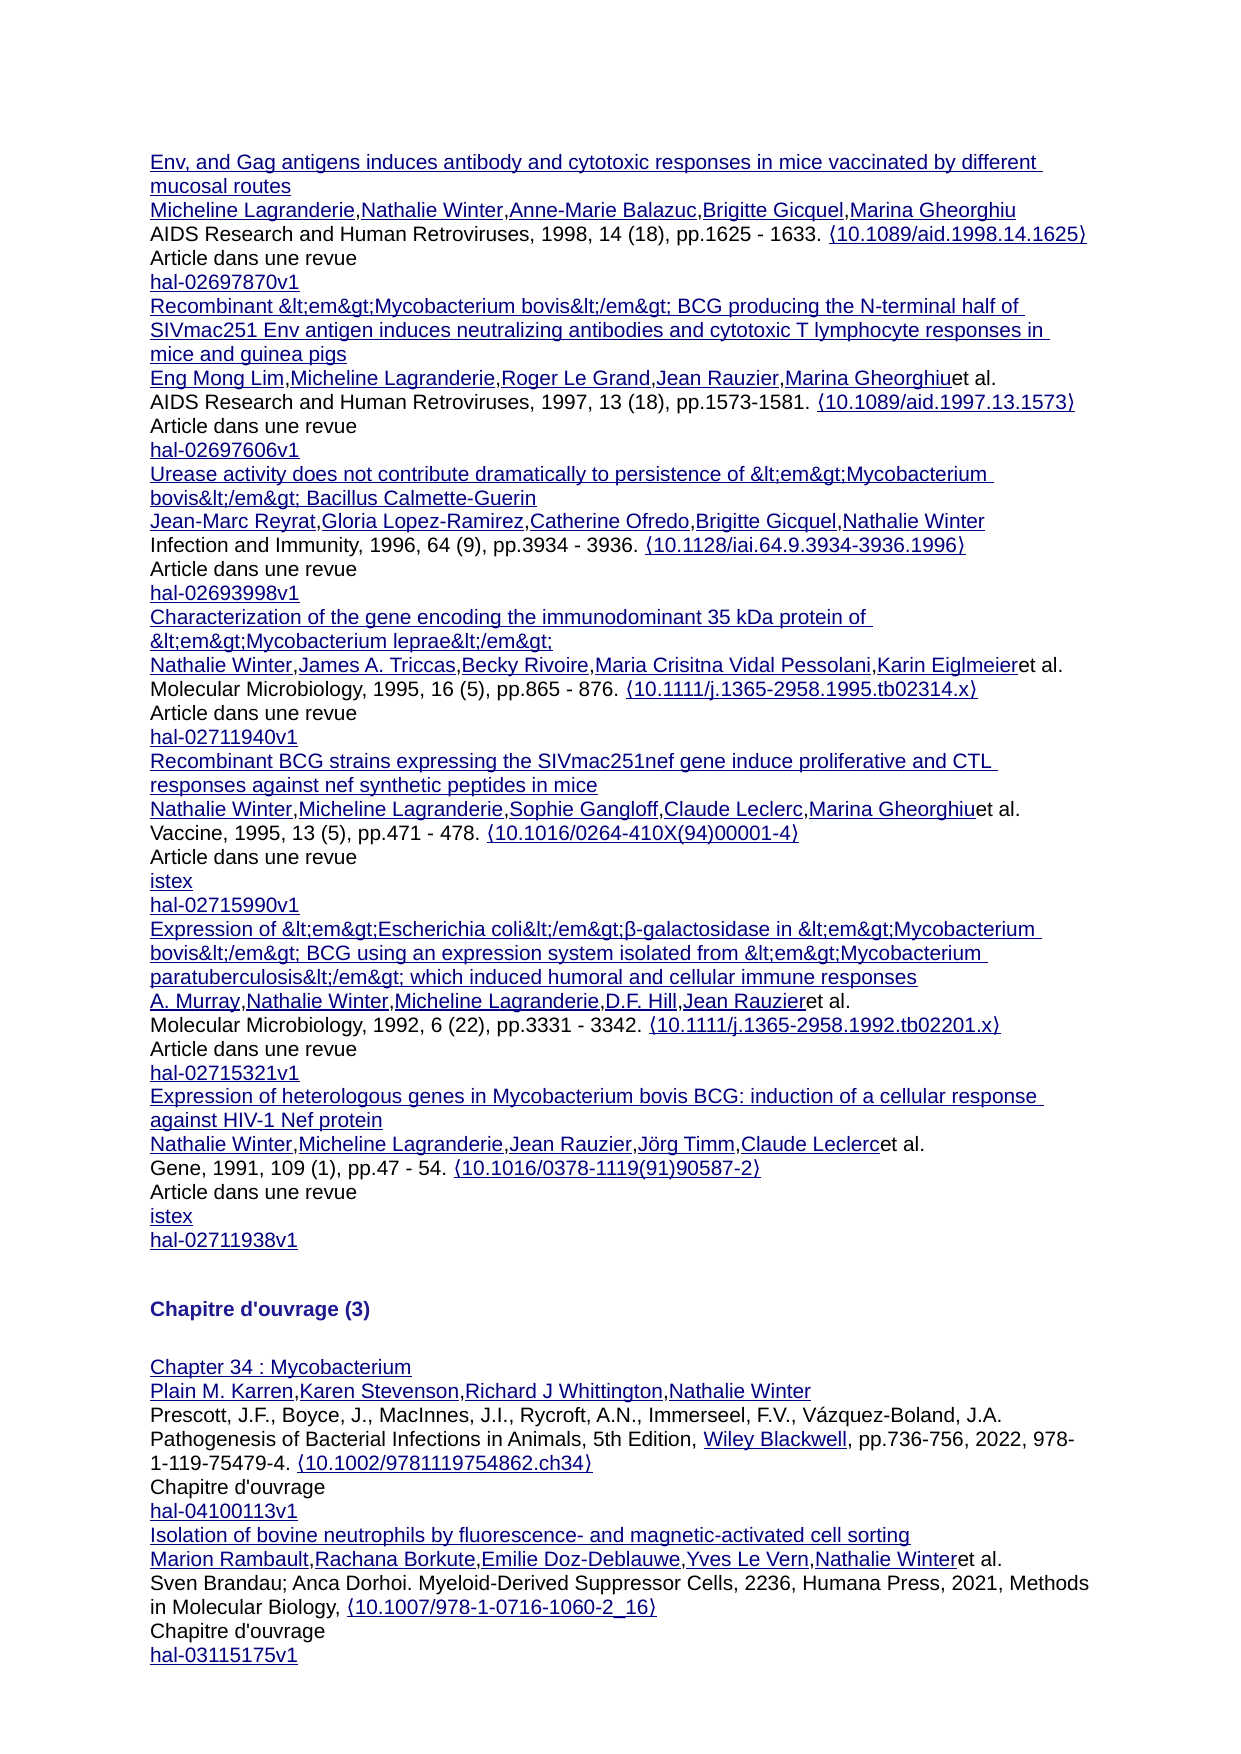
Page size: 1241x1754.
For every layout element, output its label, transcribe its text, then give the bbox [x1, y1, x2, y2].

table_cell Characterization of the gene encoding the immunodominant 35 kDa protein of &lt;em&gt;Mycobacterium leprae&lt;/em&gt; Nathalie Winter,James A. Triccas,Becky Rivoire,Maria Crisitna Vidal Pessolani,Karin Eiglmeieret al. Molecular Microbiology, 1995, 16 (5), pp.865 - 876. ⟨10.1111/j.1365-2958.1995.tb02314.x⟩ Article dans une revue hal-02711940v1 [150, 605, 1090, 749]
table_cell A cocktail of &lt;em&gt;Mycobacterium bovis&lt;/em&gt; BCG recombinants expressing the SIV Nef, Env, and Gag antigens induces antibody and cytotoxic responses in mice vaccinated by different mucosal routes Micheline Lagranderie,Nathalie Winter,Anne-Marie Balazuc,Brigitte Gicquel,Marina Gheorghiu AIDS Research and Human Retroviruses, 1998, 14 (18), pp.1625 - 1633. ⟨10.1089/aid.1998.14.1625⟩ Article dans une revue hal-02697870v1 [150, 150, 1090, 294]
subtitle Chapitre d'ouvrage (3) [150, 1297, 1090, 1321]
table_cell Recombinant &lt;em&gt;Mycobacterium bovis&lt;/em&gt; BCG producing the N-terminal half of SIVmac251 Env antigen induces neutralizing antibodies and cytotoxic T lymphocyte responses in mice and guinea pigs Eng Mong Lim,Micheline Lagranderie,Roger Le Grand,Jean Rauzier,Marina Gheorghiuet al. AIDS Research and Human Retroviruses, 1997, 13 (18), pp.1573-1581. ⟨10.1089/aid.1997.13.1573⟩ Article dans une revue hal-02697606v1 [150, 294, 1090, 461]
table_cell Isolation of bovine neutrophils by fluorescence- and magnetic-activated cell sorting Marion Rambault,Rachana Borkute,Emilie Doz-Deblauwe,Yves Le Vern,Nathalie Winteret al. Sven Brandau; Anca Dorhoi. Myeloid-Derived Suppressor Cells, 2236, Humana Press, 2021, Methods in Molecular Biology, ⟨10.1007/978-1-0716-1060-2_16⟩ Chapitre d'ouvrage hal-03115175v1 [150, 1523, 1090, 1667]
table_cell Expression of &lt;em&gt;Escherichia coli&lt;/em&gt;β‐galactosidase in &lt;em&gt;Mycobacterium bovis&lt;/em&gt; BCG using an expression system isolated from &lt;em&gt;Mycobacterium paratuberculosis&lt;/em&gt; which induced humoral and cellular immune responses A. Murray,Nathalie Winter,Micheline Lagranderie,D.F. Hill,Jean Rauzieret al. Molecular Microbiology, 1992, 6 (22), pp.3331 - 3342. ⟨10.1111/j.1365-2958.1992.tb02201.x⟩ Article dans une revue hal-02715321v1 [150, 917, 1090, 1084]
table_cell Expression of heterologous genes in Mycobacterium bovis BCG: induction of a cellular response against HIV-1 Nef protein Nathalie Winter,Micheline Lagranderie,Jean Rauzier,Jörg Timm,Claude Leclercet al. Gene, 1991, 109 (1), pp.47 - 54. ⟨10.1016/0378-1119(91)90587-2⟩ Article dans une revue istex hal-02711938v1 [150, 1084, 1090, 1252]
table_cell Urease activity does not contribute dramatically to persistence of &lt;em&gt;Mycobacterium bovis&lt;/em&gt; Bacillus Calmette-Guerin Jean-Marc Reyrat,Gloria Lopez-Ramirez,Catherine Ofredo,Brigitte Gicquel,Nathalie Winter Infection and Immunity, 1996, 64 (9), pp.3934 - 3936. ⟨10.1128/iai.64.9.3934-3936.1996⟩ Article dans une revue hal-02693998v1 [150, 461, 1090, 605]
table_header Chapter 34 : Mycobacterium Plain M. Karren,Karen Stevenson,Richard J Whittington,Nathalie Winter Prescott, J.F., Boyce, J., MacInnes, J.I., Rycroft, A.N., Immerseel, F.V., Vázquez-Boland, J.A. Pathogenesis of Bacterial Infections in Animals, 5th Edition, Wiley Blackwell, pp.736-756, 2022, 978-1-119-75479-4. ⟨10.1002/9781119754862.ch34⟩ Chapitre d'ouvrage hal-04100113v1 [150, 1355, 1090, 1523]
table_cell Recombinant BCG strains expressing the SIVmac251nef gene induce proliferative and CTL responses against nef synthetic peptides in mice Nathalie Winter,Micheline Lagranderie,Sophie Gangloff,Claude Leclerc,Marina Gheorghiuet al. Vaccine, 1995, 13 (5), pp.471 - 478. ⟨10.1016/0264-410X(94)00001-4⟩ Article dans une revue istex hal-02715990v1 [150, 749, 1090, 917]
